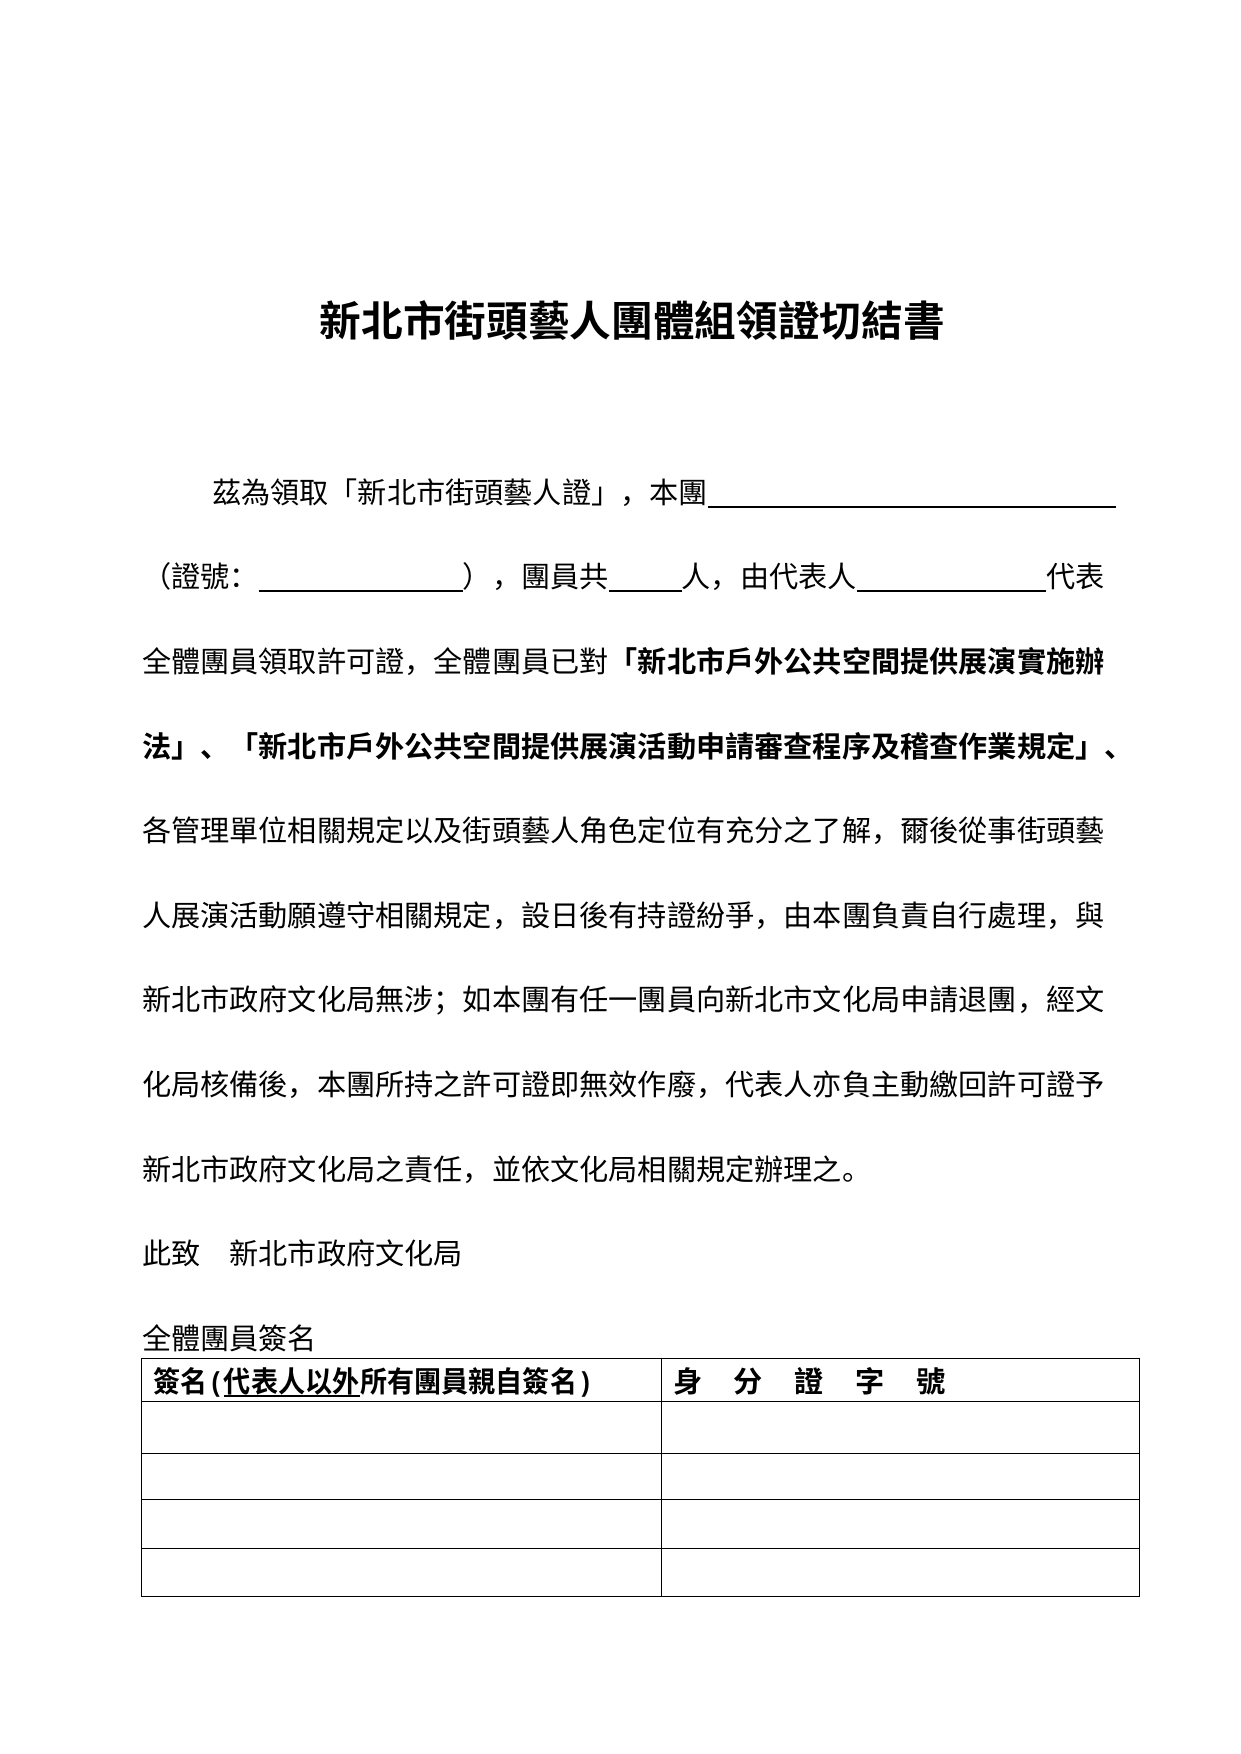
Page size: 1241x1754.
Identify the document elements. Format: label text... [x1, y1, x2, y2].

text 此致 新北市政府文化局 [142, 1231, 1122, 1273]
table_cell [142, 1549, 661, 1596]
text 茲為領取「新北市街頭藝人證」，本團 （證號： ），團員共 人，由代表人 代表全體團員領取許可證，全體團員已對「新北市戶外公共空間提供展演實施辦法」、「新北市戶外公共空間提供展演活動申請審查程序及稽查作業規定」、各管理單位相關規定以及街頭藝人角色定位有充分之了解，爾後從事街頭藝人展演活動願遵守相關規定，設日後有持證紛爭，由本團負責自行處理，與新北市政府文化局無涉；如本團有任一團員向新北市文化局申請退團，經文化局核備後，本團所持之許可證即無效作廢，代表人亦負主動繳回許可證予新北市政府文化局之責任，並依文化局相關規定辦理之。 [142, 469, 1122, 1188]
table_cell [662, 1549, 1139, 1596]
table_cell [662, 1500, 1139, 1548]
table_header 身分證字號 [662, 1359, 1139, 1401]
table_cell [142, 1500, 661, 1548]
text 新北市街頭藝人團體組領證切結書 [142, 288, 1122, 349]
table_cell [662, 1454, 1139, 1498]
table_cell [662, 1402, 1139, 1453]
table_cell [142, 1454, 661, 1498]
table_cell [142, 1402, 661, 1453]
table_header 簽名(代表人以外所有團員親自簽名) [142, 1359, 661, 1401]
text 全體團員簽名 [142, 1315, 1122, 1357]
